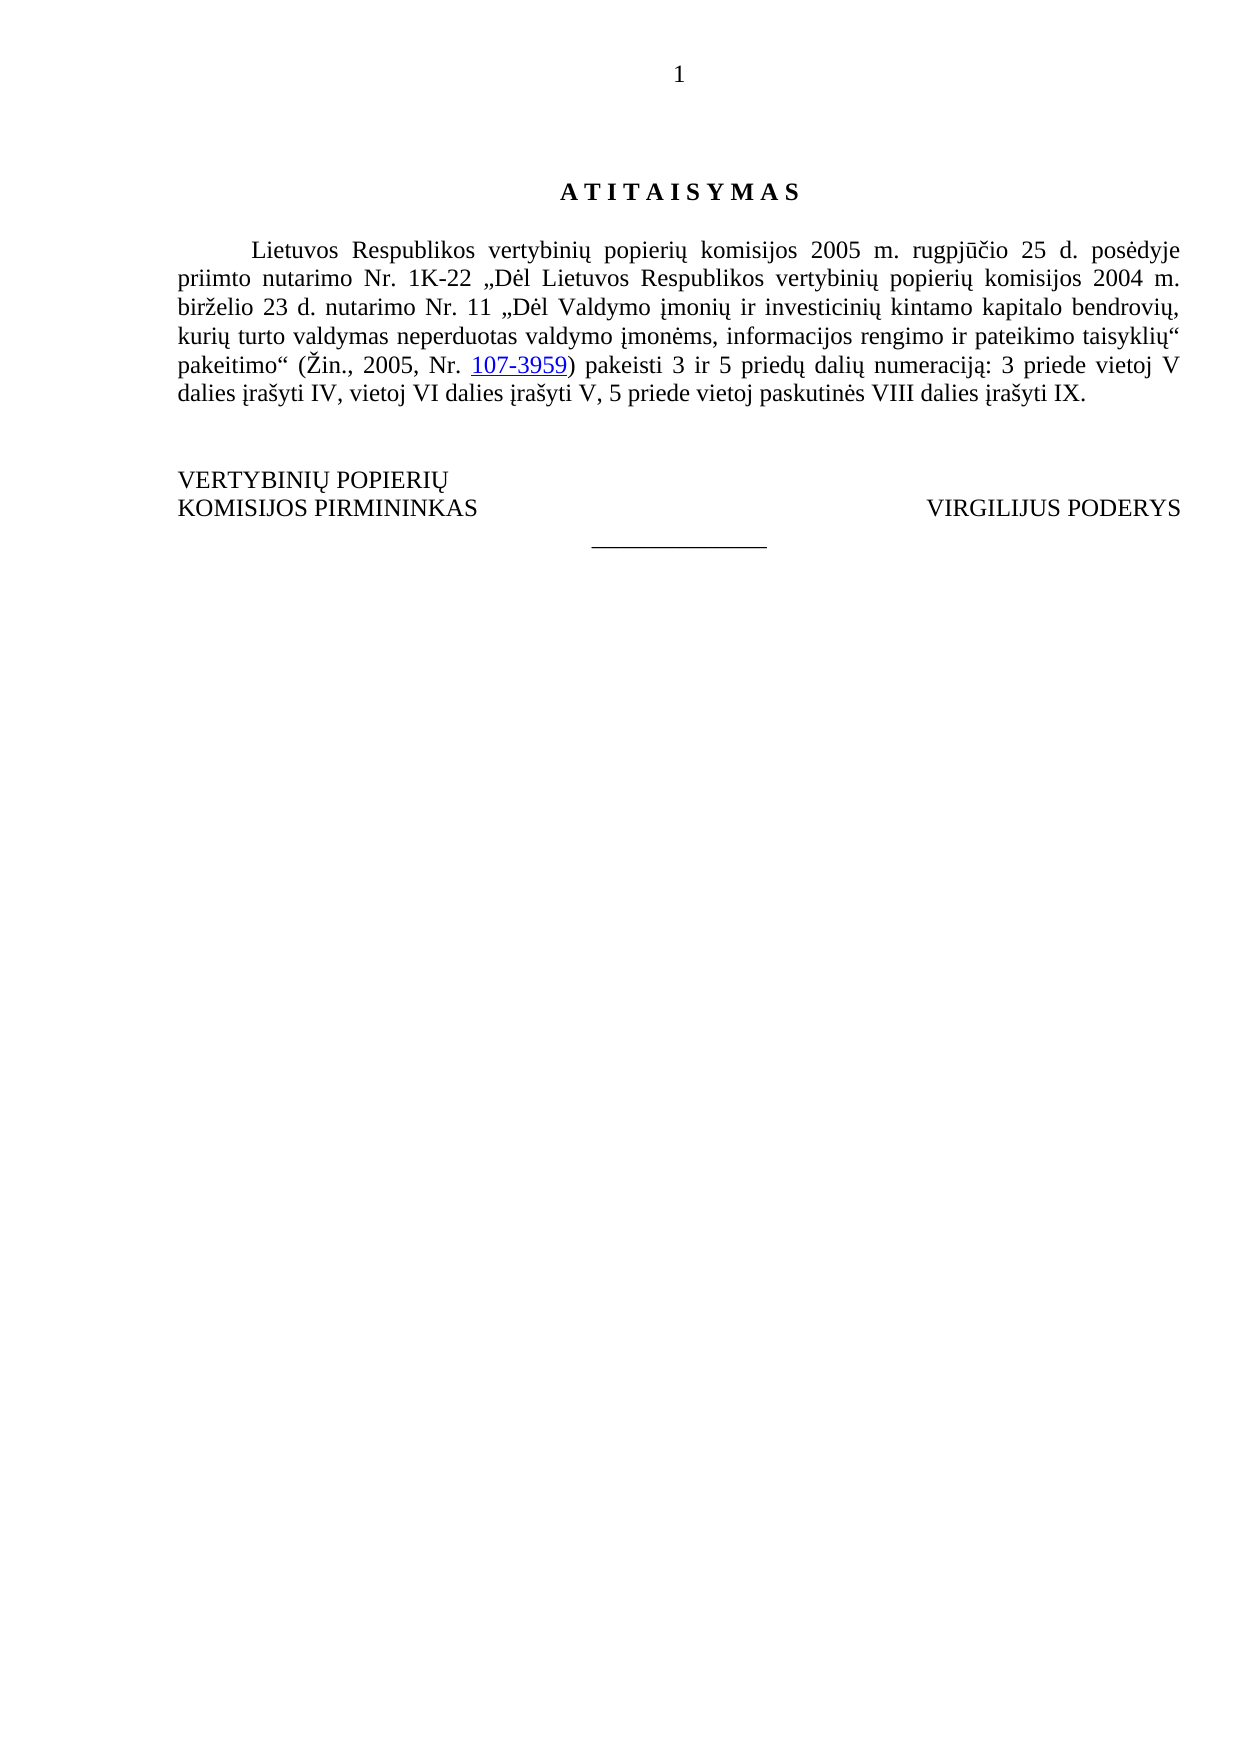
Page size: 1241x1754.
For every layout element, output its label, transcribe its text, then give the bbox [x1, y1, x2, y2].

text ATITAISYMAS [177, 177, 1181, 206]
text Lietuvos Respublikos vertybinių popierių komisijos 2005 m. rugpjūčio 25 d. posėdyje priimto nutarimo Nr. 1K-22 „Dėl Lietuvos Respublikos vertybinių popierių komisijos 2004 m. birželio 23 d. nutarimo Nr. 11 „Dėl Valdymo įmonių ir investicinių kintamo kapitalo bendrovių, kurių turto valdymas neperduotas valdymo įmonėms, informacijos rengimo ir pateikimo taisyklių“ pakeitimo“ (Žin., 2005, Nr. 107-3959) pakeisti 3 ir 5 priedų dalių numeraciją: 3 priede vietoj V dalies įrašyti IV, vietoj VI dalies įrašyti V, 5 priede vietoj paskutinės VIII dalies įrašyti IX. [177, 235, 1181, 407]
text KOMISIJOS PIRMININKAS VIRGILIJUS PODERYS [177, 493, 1181, 522]
text ______________ [177, 522, 1181, 551]
text VERTYBINIŲ POPIERIŲ [177, 465, 1181, 493]
